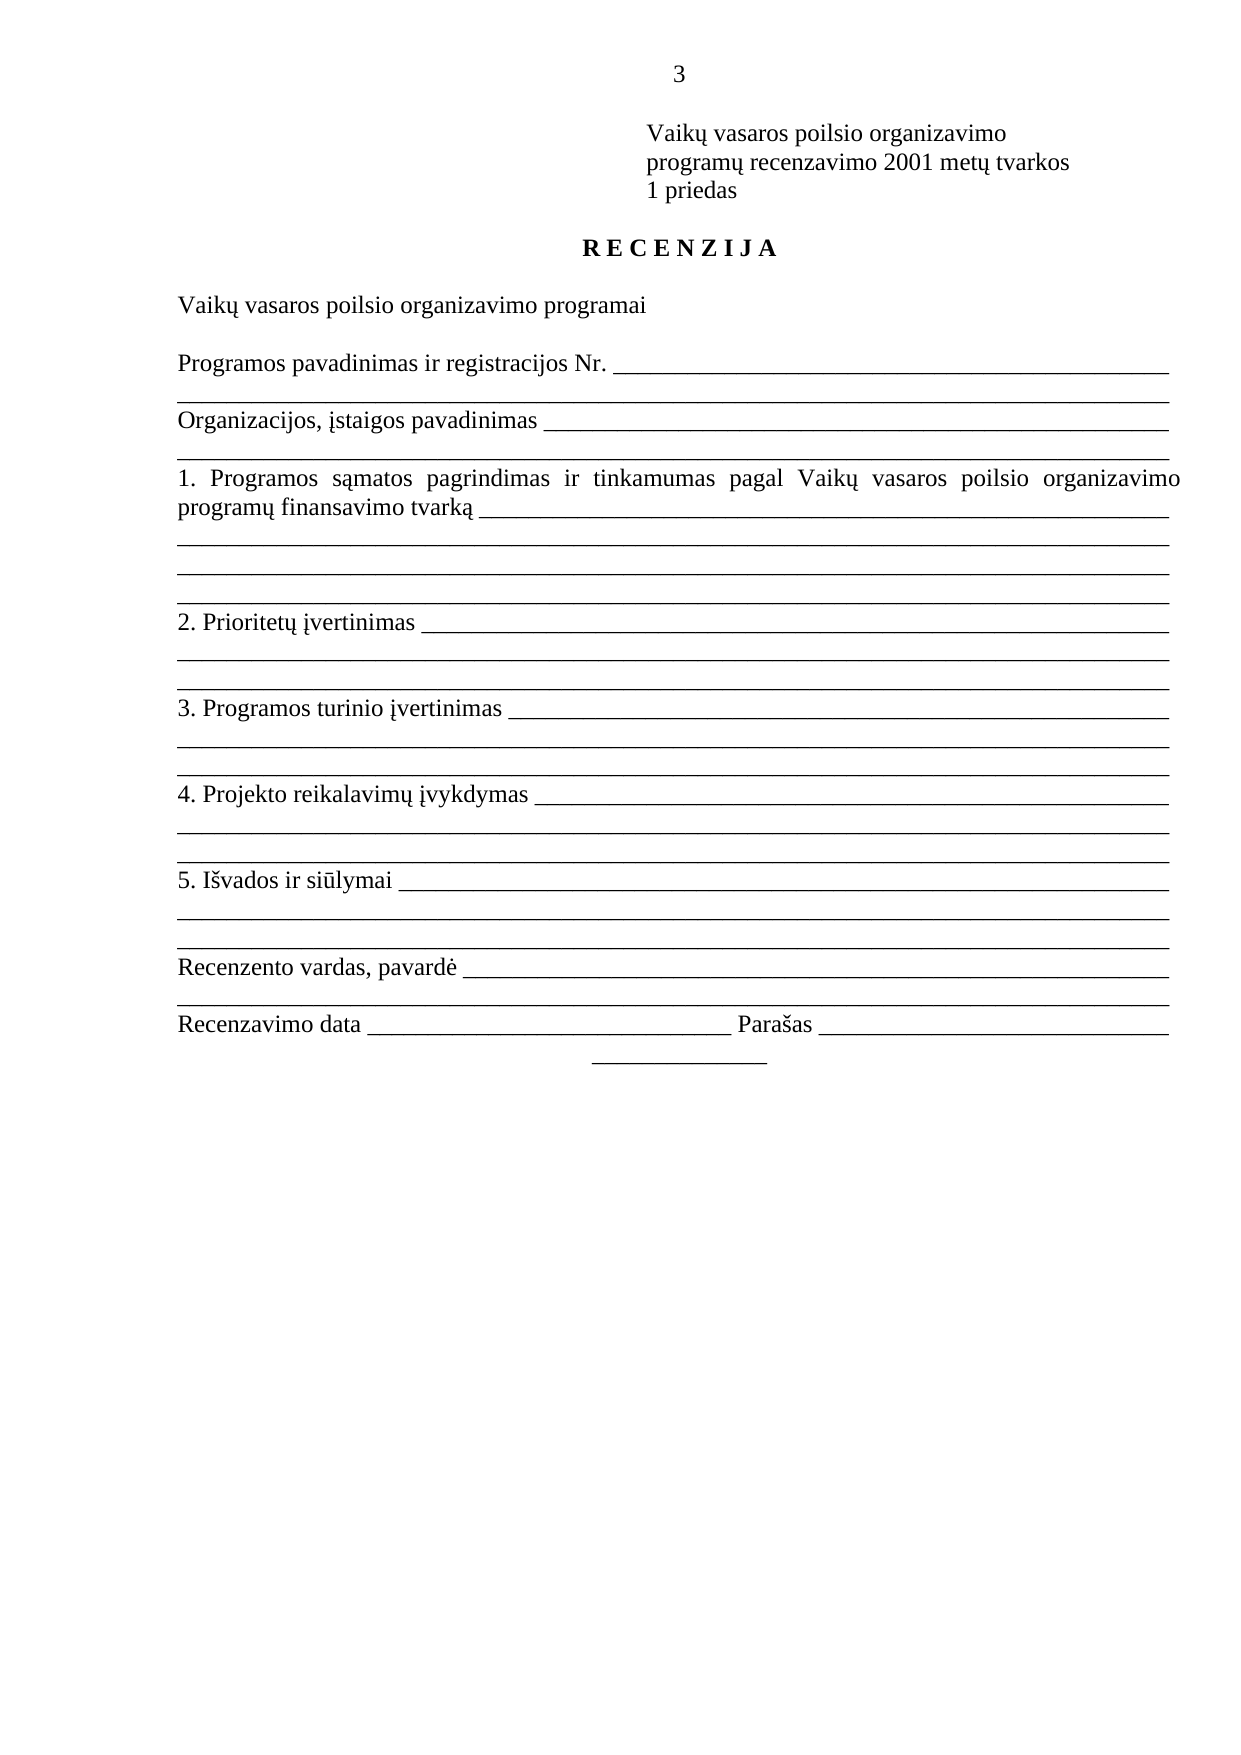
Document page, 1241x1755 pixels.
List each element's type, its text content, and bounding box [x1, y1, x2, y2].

text Organizacijos, įstaigos pavadinimas [177, 406, 1181, 434]
text 5. Išvados ir siūlymai [177, 866, 1181, 894]
text 3. Programos turinio įvertinimas [177, 693, 1181, 722]
text 1 priedas [177, 176, 1181, 204]
text 2. Prioritetų įvertinimas [177, 607, 1181, 636]
text Programos pavadinimas ir registracijos Nr. [177, 348, 1181, 377]
text ______________ [177, 1038, 1181, 1067]
text R E C E N Z I J A [177, 233, 1181, 262]
text 4. Projekto reikalavimų įvykdymas [177, 779, 1181, 808]
text 1. Programos sąmatos pagrindimas ir tinkamumas pagal Vaikų vasaros poilsio organizavimo programų finansavimo tvarką [177, 463, 1181, 521]
text Vaikų vasaros poilsio organizavimo programai [177, 291, 1181, 319]
text Recenzavimo data Parašas ____________________________ [177, 1009, 1181, 1038]
text Vaikų vasaros poilsio organizavimo [177, 118, 1181, 147]
text Recenzento vardas, pavardė [177, 952, 1181, 981]
text programų recenzavimo 2001 metų tvarkos [177, 147, 1181, 176]
